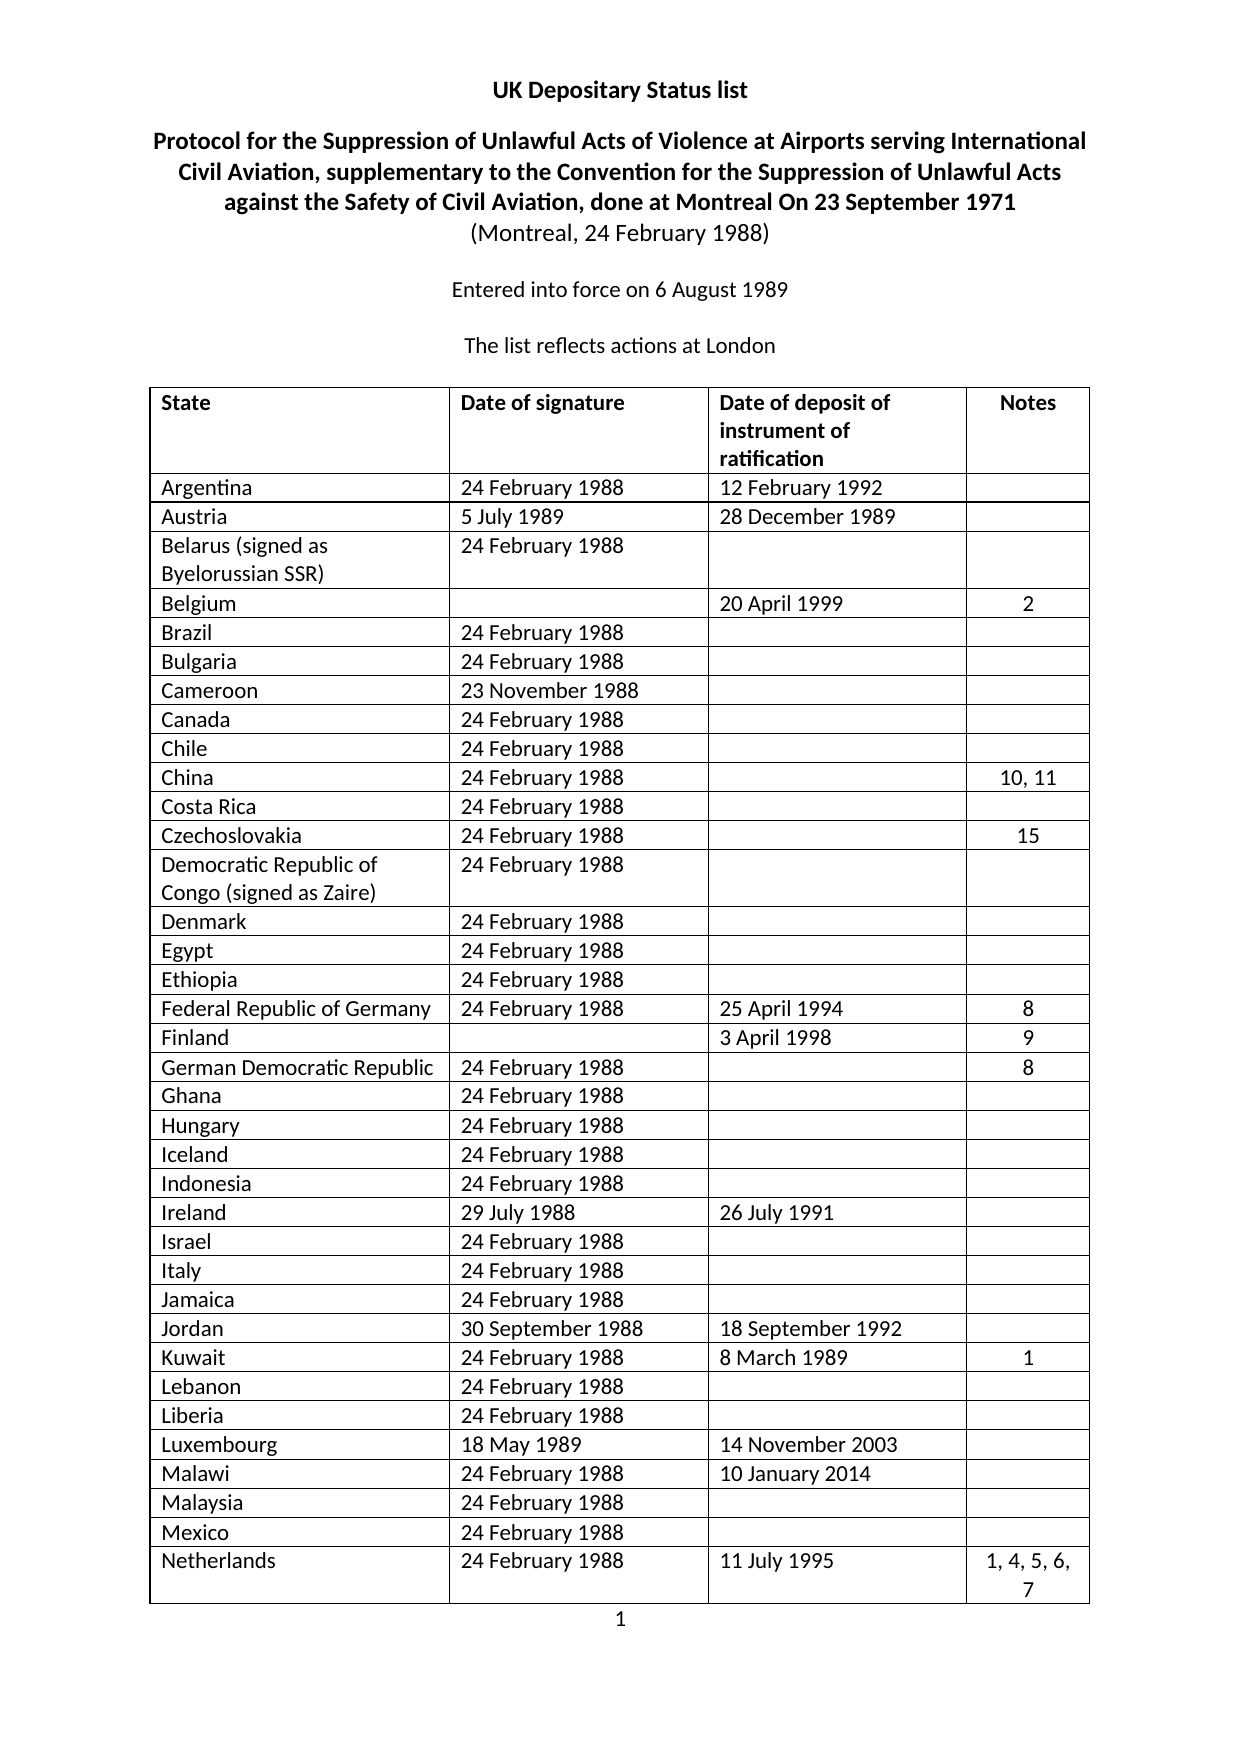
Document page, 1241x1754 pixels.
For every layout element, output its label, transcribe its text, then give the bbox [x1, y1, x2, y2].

table_cell Italy [151, 1256, 449, 1284]
table_cell Israel [151, 1227, 449, 1255]
table_cell 24 February 1988 [450, 821, 708, 849]
table_header Notes [967, 388, 1089, 472]
table_cell [709, 676, 966, 704]
table_cell Chile [151, 734, 449, 762]
table_cell Austria [151, 503, 449, 531]
table_header Date of deposit of instrument of ratification [709, 388, 966, 472]
table_cell [709, 1401, 966, 1429]
table_cell [709, 734, 966, 762]
table_cell Brazil [151, 618, 449, 646]
table_cell Belarus (signed as Byelorussian SSR) [151, 532, 449, 588]
table_cell [450, 589, 708, 617]
table_cell 24 February 1988 [450, 936, 708, 964]
table_cell [709, 618, 966, 646]
table_cell 10, 11 [967, 763, 1089, 791]
table_cell [709, 850, 966, 906]
table_cell Ethiopia [151, 965, 449, 993]
table_cell 8 [967, 995, 1089, 1022]
table_cell [709, 936, 966, 964]
table_cell 24 February 1988 [450, 1140, 708, 1168]
table_cell [967, 1314, 1089, 1342]
table_cell [967, 1285, 1089, 1313]
table_cell Malawi [151, 1460, 449, 1487]
table_cell Iceland [151, 1140, 449, 1168]
table_cell [709, 1518, 966, 1546]
table_cell 3 April 1998 [709, 1024, 966, 1052]
table_cell [967, 1372, 1089, 1400]
table_cell Kuwait [151, 1343, 449, 1371]
table_cell [709, 907, 966, 935]
table_cell Liberia [151, 1401, 449, 1429]
table_cell [967, 1169, 1089, 1197]
table_cell [967, 1430, 1089, 1458]
table_cell [967, 734, 1089, 762]
table_cell 2 [967, 589, 1089, 617]
table_cell Jamaica [151, 1285, 449, 1313]
table_cell 24 February 1988 [450, 1547, 708, 1603]
text Entered into force on 6 August 1989 [150, 275, 1090, 303]
table_cell Malaysia [151, 1489, 449, 1517]
table_cell 24 February 1988 [450, 1401, 708, 1429]
table_cell [967, 705, 1089, 733]
table_cell [967, 676, 1089, 704]
table_cell 18 May 1989 [450, 1430, 708, 1458]
table_cell [967, 1111, 1089, 1139]
table_cell 24 February 1988 [450, 1227, 708, 1255]
table_cell 24 February 1988 [450, 1343, 708, 1371]
table_cell 8 [967, 1053, 1089, 1081]
table_cell 24 February 1988 [450, 965, 708, 993]
table_cell [967, 1518, 1089, 1546]
table_cell [967, 1198, 1089, 1226]
table_cell [967, 965, 1089, 993]
table_cell 24 February 1988 [450, 1053, 708, 1081]
table_cell 24 February 1988 [450, 474, 708, 501]
table_header State [151, 388, 449, 472]
table_cell 11 July 1995 [709, 1547, 966, 1603]
table_cell [967, 1460, 1089, 1487]
table_cell 24 February 1988 [450, 763, 708, 791]
table_cell 24 February 1988 [450, 1256, 708, 1284]
table_cell Finland [151, 1024, 449, 1052]
table_cell 24 February 1988 [450, 1460, 708, 1487]
table_cell [967, 792, 1089, 820]
table_cell Argentina [151, 474, 449, 501]
table_cell [967, 647, 1089, 675]
table_cell 24 February 1988 [450, 532, 708, 588]
table_cell [709, 1227, 966, 1255]
table_cell [709, 1256, 966, 1284]
table_cell Luxembourg [151, 1430, 449, 1458]
table_cell 8 March 1989 [709, 1343, 966, 1371]
table_cell 24 February 1988 [450, 995, 708, 1022]
table_cell Czechoslovakia [151, 821, 449, 849]
table_cell 10 January 2014 [709, 1460, 966, 1487]
table_cell 24 February 1988 [450, 850, 708, 906]
table_cell [709, 763, 966, 791]
table_cell Federal Republic of Germany [151, 995, 449, 1022]
table_cell [709, 1140, 966, 1168]
table_cell 24 February 1988 [450, 1169, 708, 1197]
table_cell 5 July 1989 [450, 503, 708, 531]
table_cell Bulgaria [151, 647, 449, 675]
table_cell [709, 1111, 966, 1139]
table_cell 9 [967, 1024, 1089, 1052]
table_cell [709, 1372, 966, 1400]
table_cell 24 February 1988 [450, 1111, 708, 1139]
table_cell 24 February 1988 [450, 1285, 708, 1313]
table_cell [709, 1169, 966, 1197]
table_cell 23 November 1988 [450, 676, 708, 704]
table_cell Belgium [151, 589, 449, 617]
table_cell Ghana [151, 1082, 449, 1110]
table_cell [967, 1140, 1089, 1168]
table_cell [709, 1285, 966, 1313]
table_cell [967, 1256, 1089, 1284]
table_cell 24 February 1988 [450, 907, 708, 935]
table_cell 29 July 1988 [450, 1198, 708, 1226]
table_cell 15 [967, 821, 1089, 849]
table_header Date of signature [450, 388, 708, 472]
table_cell 30 September 1988 [450, 1314, 708, 1342]
table_cell 24 February 1988 [450, 792, 708, 820]
table_cell [967, 850, 1089, 906]
table_cell [967, 1227, 1089, 1255]
text The list reflects actions at London [150, 331, 1090, 387]
table_cell [709, 965, 966, 993]
table_cell Egypt [151, 936, 449, 964]
table_cell [709, 1053, 966, 1081]
table_cell 18 September 1992 [709, 1314, 966, 1342]
table_cell Indonesia [151, 1169, 449, 1197]
table_cell 24 February 1988 [450, 1082, 708, 1110]
table_cell [967, 618, 1089, 646]
table_cell Costa Rica [151, 792, 449, 820]
table_cell 24 February 1988 [450, 734, 708, 762]
table_cell 24 February 1988 [450, 618, 708, 646]
table_cell 24 February 1988 [450, 1518, 708, 1546]
table_cell 24 February 1988 [450, 1372, 708, 1400]
table_cell Lebanon [151, 1372, 449, 1400]
table_cell [967, 532, 1089, 588]
table_cell Canada [151, 705, 449, 733]
table_cell Hungary [151, 1111, 449, 1139]
table_cell [967, 1401, 1089, 1429]
table_cell [967, 1082, 1089, 1110]
table_cell [709, 647, 966, 675]
table_cell Jordan [151, 1314, 449, 1342]
table_cell [967, 1489, 1089, 1517]
table_cell 20 April 1999 [709, 589, 966, 617]
table_cell [709, 792, 966, 820]
table_cell 24 February 1988 [450, 1489, 708, 1517]
table_cell [709, 532, 966, 588]
table_cell 1, 4, 5, 6, 7 [967, 1547, 1089, 1603]
table_cell [709, 1489, 966, 1517]
table_cell 1 [967, 1343, 1089, 1371]
table_cell 24 February 1988 [450, 647, 708, 675]
table_cell [967, 503, 1089, 531]
table_cell Netherlands [151, 1547, 449, 1603]
table_cell [967, 474, 1089, 501]
table_cell Democratic Republic of Congo (signed as Zaire) [151, 850, 449, 906]
table_cell [709, 1082, 966, 1110]
table_cell German Democratic Republic [151, 1053, 449, 1081]
table_cell [709, 705, 966, 733]
table_cell [450, 1024, 708, 1052]
table_cell 14 November 2003 [709, 1430, 966, 1458]
table_cell Mexico [151, 1518, 449, 1546]
table_cell 12 February 1992 [709, 474, 966, 501]
table_cell China [151, 763, 449, 791]
table_cell 28 December 1989 [709, 503, 966, 531]
table_cell [709, 821, 966, 849]
table_cell Cameroon [151, 676, 449, 704]
table_cell [967, 907, 1089, 935]
table_cell [967, 936, 1089, 964]
table_cell 26 July 1991 [709, 1198, 966, 1226]
table_cell 25 April 1994 [709, 995, 966, 1022]
table_cell 24 February 1988 [450, 705, 708, 733]
table_cell Denmark [151, 907, 449, 935]
table_cell Ireland [151, 1198, 449, 1226]
